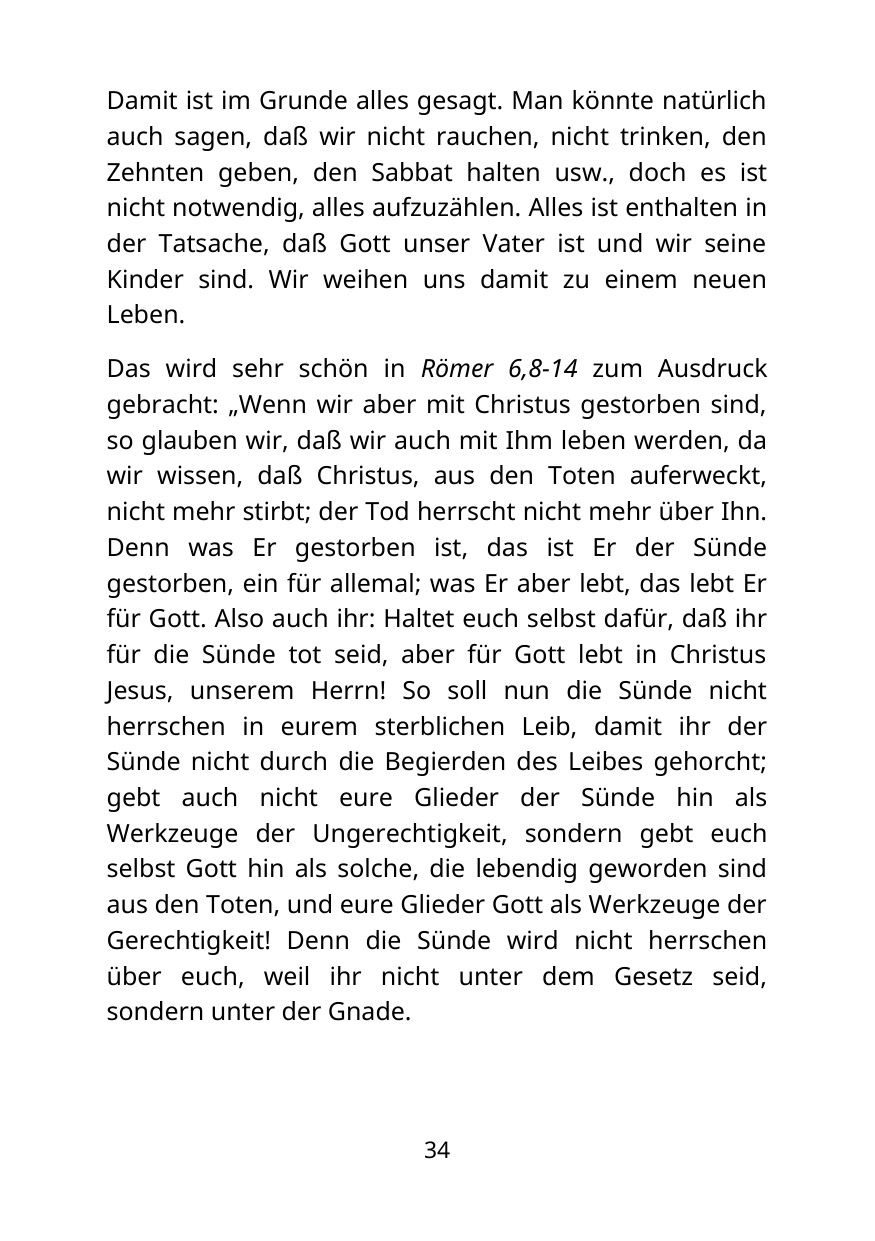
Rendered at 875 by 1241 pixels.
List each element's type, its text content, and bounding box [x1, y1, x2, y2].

text Das wird sehr schön in Römer 6,8-14 zum Ausdruck gebracht: „Wenn wir aber mit Christus gestorben sind, so glauben wir, daß wir auch mit Ihm leben werden, da wir wissen, daß Christus, aus den Toten auferweckt, nicht mehr stirbt; der Tod herrscht nicht mehr über Ihn. Denn was Er gestorben ist, das ist Er der Sünde gestorben, ein für allemal; was Er aber lebt, das lebt Er für Gott. Also auch ihr: Haltet euch selbst dafür, daß ihr für die Sünde tot seid, aber für Gott lebt in Christus Jesus, unserem Herrn! So soll nun die Sünde nicht herrschen in eurem sterblichen Leib, damit ihr der Sünde nicht durch die Begierden des Leibes gehorcht; gebt auch nicht eure Glieder der Sünde hin als Werkzeuge der Ungerechtigkeit, sondern gebt euch selbst Gott hin als solche, die lebendig geworden sind aus den Toten, und eure Glieder Gott als Werkzeuge der Gerechtigkeit! Denn die Sünde wird nicht herrschen über euch, weil ihr nicht unter dem Gesetz seid, sondern unter der Gnade. [106, 351, 768, 1028]
text Damit ist im Grunde alles gesagt. Man könnte natürlich auch sagen, daß wir nicht rauchen, nicht trinken, den Zehnten geben, den Sabbat halten usw., doch es ist nicht notwendig, alles aufzuzählen. Alles ist enthalten in der Tatsache, daß Gott unser Vater ist und wir seine Kinder sind. Wir weihen uns damit zu einem neuen Leben. [106, 83, 768, 331]
